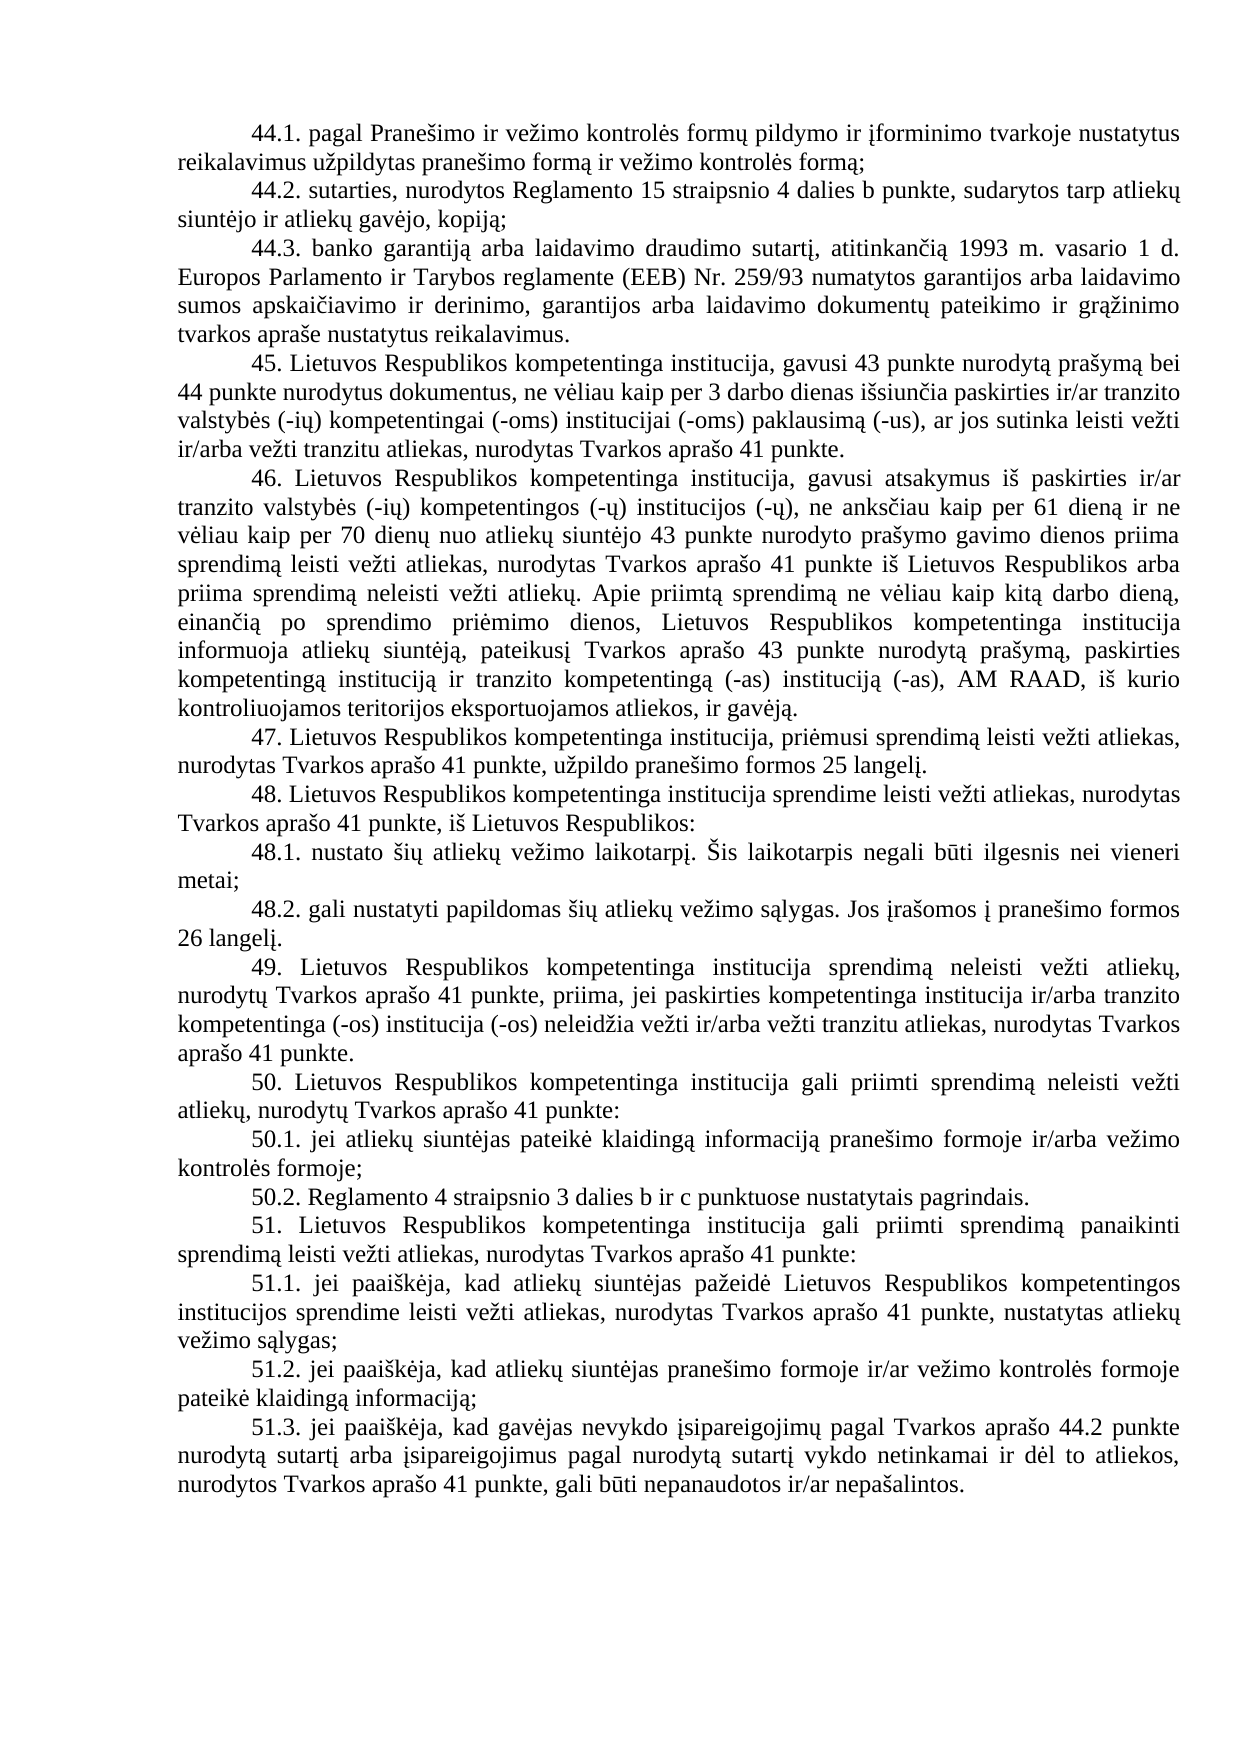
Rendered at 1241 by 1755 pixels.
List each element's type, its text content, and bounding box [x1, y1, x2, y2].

text 50.1. jei atliekų siuntėjas pateikė klaidingą informaciją pranešimo formoje ir/arba vežimo kontrolės formoje; [177, 1124, 1181, 1182]
text 45. Lietuvos Respublikos kompetentinga institucija, gavusi 43 punkte nurodytą prašymą bei 44 punkte nurodytus dokumentus, ne vėliau kaip per 3 darbo dienas išsiunčia paskirties ir/ar tranzito valstybės (-ių) kompetentingai (-oms) institucijai (-oms) paklausimą (-us), ar jos sutinka leisti vežti ir/arba vežti tranzitu atliekas, nurodytas Tvarkos aprašo 41 punkte. [177, 348, 1181, 463]
text 51. Lietuvos Respublikos kompetentinga institucija gali priimti sprendimą panaikinti sprendimą leisti vežti atliekas, nurodytas Tvarkos aprašo 41 punkte: [177, 1211, 1181, 1268]
text 50.2. Reglamento 4 straipsnio 3 dalies b ir c punktuose nustatytais pagrindais. [177, 1182, 1181, 1211]
text 44.2. sutarties, nurodytos Reglamento 15 straipsnio 4 dalies b punkte, sudarytos tarp atliekų siuntėjo ir atliekų gavėjo, kopiją; [177, 176, 1181, 233]
text 44.1. pagal Pranešimo ir vežimo kontrolės formų pildymo ir įforminimo tvarkoje nustatytus reikalavimus užpildytas pranešimo formą ir vežimo kontrolės formą; [177, 118, 1181, 176]
text 49. Lietuvos Respublikos kompetentinga institucija sprendimą neleisti vežti atliekų, nurodytų Tvarkos aprašo 41 punkte, priima, jei paskirties kompetentinga institucija ir/arba tranzito kompetentinga (-os) institucija (-os) neleidžia vežti ir/arba vežti tranzitu atliekas, nurodytas Tvarkos aprašo 41 punkte. [177, 952, 1181, 1067]
text 51.3. jei paaiškėja, kad gavėjas nevykdo įsipareigojimų pagal Tvarkos aprašo 44.2 punkte nurodytą sutartį arba įsipareigojimus pagal nurodytą sutartį vykdo netinkamai ir dėl to atliekos, nurodytos Tvarkos aprašo 41 punkte, gali būti nepanaudotos ir/ar nepašalintos. [177, 1412, 1181, 1498]
text 48. Lietuvos Respublikos kompetentinga institucija sprendime leisti vežti atliekas, nurodytas Tvarkos aprašo 41 punkte, iš Lietuvos Respublikos: [177, 779, 1181, 837]
text 48.2. gali nustatyti papildomas šių atliekų vežimo sąlygas. Jos įrašomos į pranešimo formos 26 langelį. [177, 894, 1181, 952]
text 46. Lietuvos Respublikos kompetentinga institucija, gavusi atsakymus iš paskirties ir/ar tranzito valstybės (-ių) kompetentingos (-ų) institucijos (-ų), ne anksčiau kaip per 61 dieną ir ne vėliau kaip per 70 dienų nuo atliekų siuntėjo 43 punkte nurodyto prašymo gavimo dienos priima sprendimą leisti vežti atliekas, nurodytas Tvarkos aprašo 41 punkte iš Lietuvos Respublikos arba priima sprendimą neleisti vežti atliekų. Apie priimtą sprendimą ne vėliau kaip kitą darbo dieną, einančią po sprendimo priėmimo dienos, Lietuvos Respublikos kompetentinga institucija informuoja atliekų siuntėją, pateikusį Tvarkos aprašo 43 punkte nurodytą prašymą, paskirties kompetentingą instituciją ir tranzito kompetentingą (-as) instituciją (-as), AM RAAD, iš kurio kontroliuojamos teritorijos eksportuojamos atliekos, ir gavėją. [177, 463, 1181, 722]
text 51.2. jei paaiškėja, kad atliekų siuntėjas pranešimo formoje ir/ar vežimo kontrolės formoje pateikė klaidingą informaciją; [177, 1354, 1181, 1412]
text 47. Lietuvos Respublikos kompetentinga institucija, priėmusi sprendimą leisti vežti atliekas, nurodytas Tvarkos aprašo 41 punkte, užpildo pranešimo formos 25 langelį. [177, 722, 1181, 779]
text 44.3. banko garantiją arba laidavimo draudimo sutartį, atitinkančią 1993 m. vasario 1 d. Europos Parlamento ir Tarybos reglamente (EEB) Nr. 259/93 numatytos garantijos arba laidavimo sumos apskaičiavimo ir derinimo, garantijos arba laidavimo dokumentų pateikimo ir grąžinimo tvarkos apraše nustatytus reikalavimus. [177, 233, 1181, 348]
text 48.1. nustato šių atliekų vežimo laikotarpį. Šis laikotarpis negali būti ilgesnis nei vieneri metai; [177, 837, 1181, 894]
text 51.1. jei paaiškėja, kad atliekų siuntėjas pažeidė Lietuvos Respublikos kompetentingos institucijos sprendime leisti vežti atliekas, nurodytas Tvarkos aprašo 41 punkte, nustatytas atliekų vežimo sąlygas; [177, 1268, 1181, 1354]
text 50. Lietuvos Respublikos kompetentinga institucija gali priimti sprendimą neleisti vežti atliekų, nurodytų Tvarkos aprašo 41 punkte: [177, 1067, 1181, 1124]
